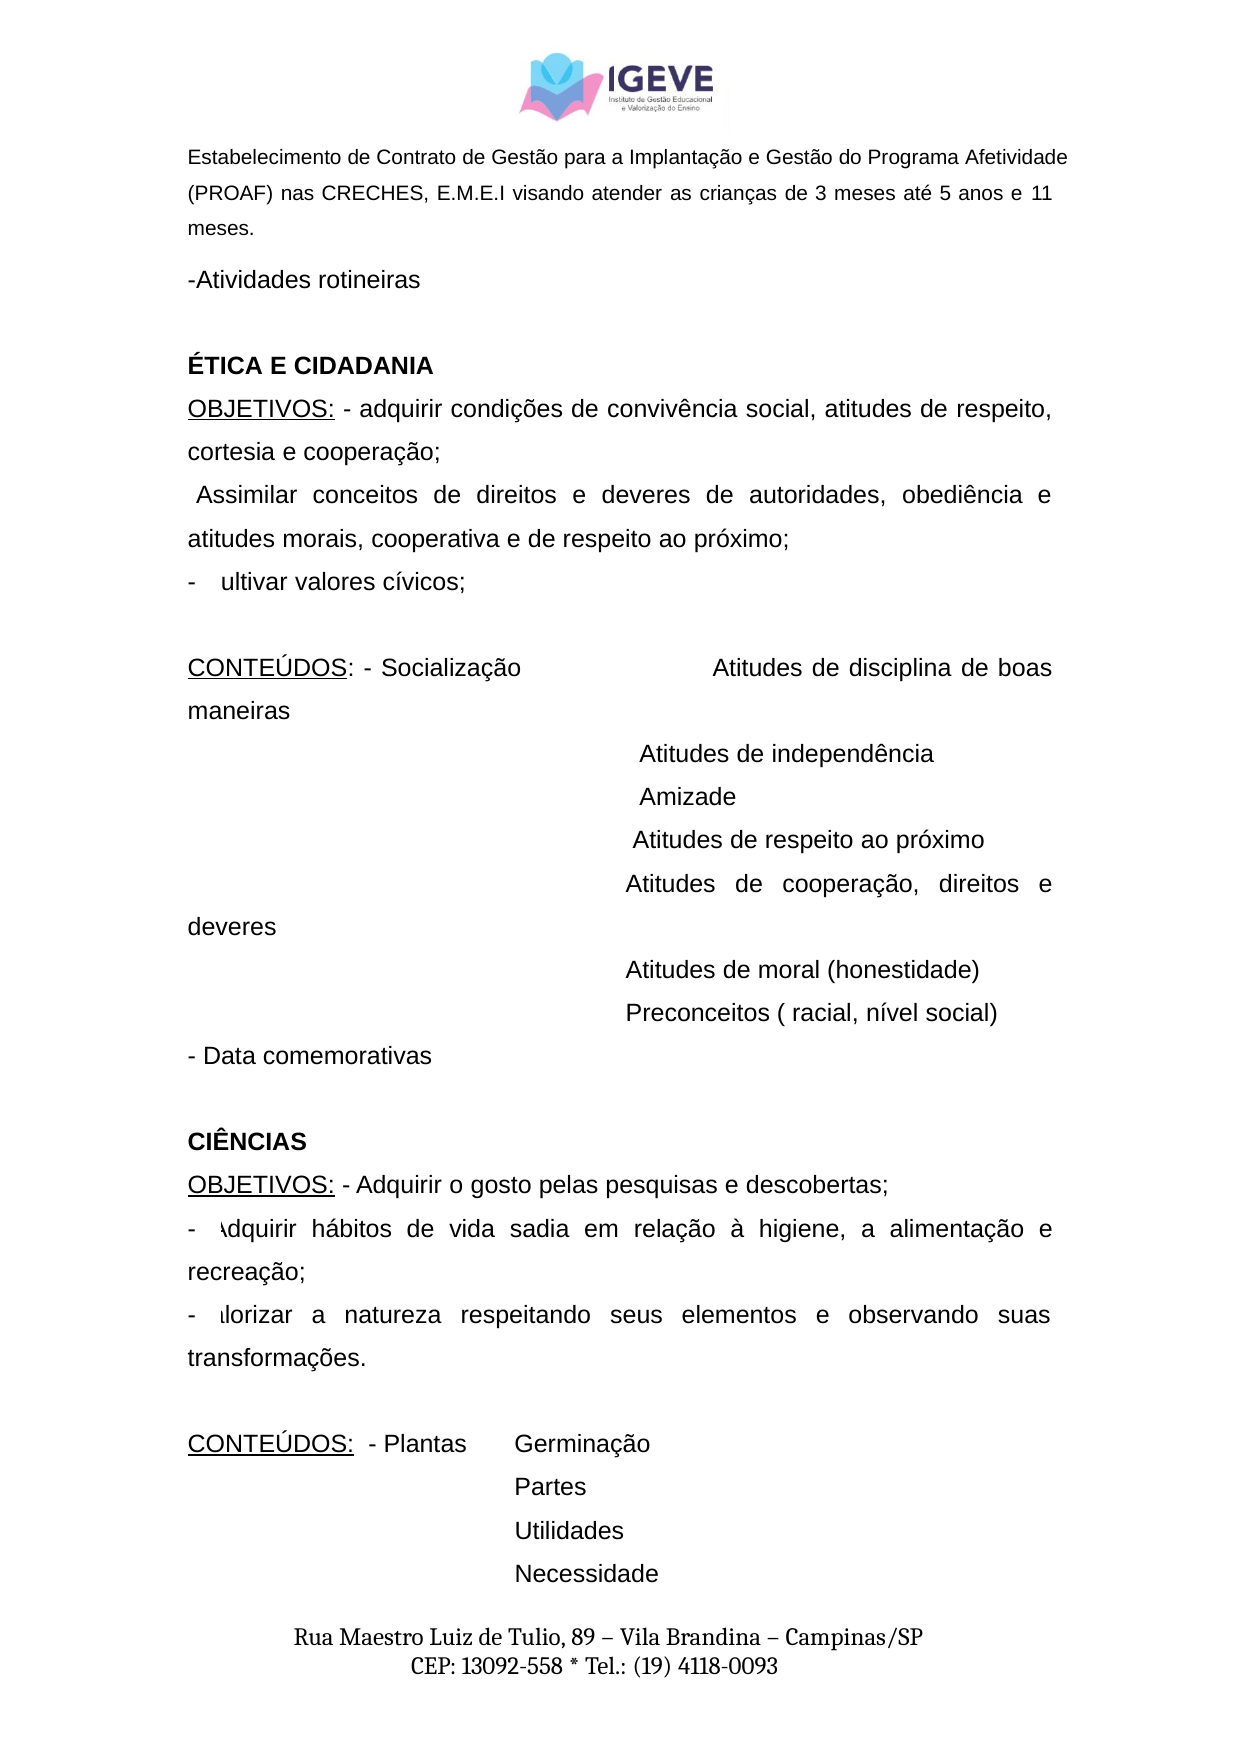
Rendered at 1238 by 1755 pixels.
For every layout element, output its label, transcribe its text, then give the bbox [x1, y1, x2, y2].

text - [187, 1301, 221, 1329]
text CEP: 13092-558 * Tel.: (19) 4118-0093 [411, 1651, 853, 1680]
text deveres [187, 913, 301, 941]
text Utilidades [514, 1517, 684, 1545]
text - [187, 568, 221, 596]
text - [187, 1042, 203, 1070]
text ÉTICA E CIDADANIA [187, 352, 458, 380]
text CIÊNCIAS [187, 1128, 1077, 1156]
text OBJETIVOS: - adquirir condições de convivência social, atitudes de respeito, [187, 395, 1076, 423]
text Assimilar conceitos de direitos e deveres de autoridades, obediência e [196, 482, 1076, 509]
text Valorizar a natureza respeitando seus elementos e observando suas [221, 1301, 1077, 1329]
text Atitudes de disciplina de boas [712, 654, 1076, 682]
text meses. [187, 217, 1077, 240]
text cortesia e cooperação; [187, 438, 1076, 466]
text Adquirir hábitos de vida sadia em relação à higiene, a alimentação e [221, 1215, 1077, 1243]
text CONTEÚDOS: - Plantas [187, 1431, 492, 1458]
text Atitudes de cooperação, direitos e [625, 870, 1077, 898]
text Partes [514, 1473, 676, 1501]
text recreação; [187, 1258, 1077, 1286]
text Preconceitos ( racial, nível social) [625, 999, 1022, 1027]
text Atitudes de moral (honestidade) [625, 956, 1022, 984]
text (PROAF) nas CRECHES, E.M.E.I visando atender as crianças de 3 meses até 5 anos e 11 [187, 181, 1077, 205]
text - [187, 1215, 221, 1243]
text maneiras [187, 697, 546, 725]
text -Atividades rotineiras [187, 266, 446, 294]
text Data comemorativas [203, 1042, 457, 1070]
text Cultivar valores cívicos; [221, 568, 1076, 596]
text atitudes morais, cooperativa e de respeito ao próximo; [187, 525, 1076, 553]
text Germinação [514, 1431, 676, 1458]
text CONTEÚDOS: - Socialização [187, 654, 546, 682]
picture [0, 0, 7, 7]
picture [509, 47, 731, 134]
text Amizade [639, 783, 959, 811]
text transformações. [187, 1344, 392, 1372]
text OBJETIVOS: - Adquirir o gosto pelas pesquisas e descobertas; [187, 1172, 1077, 1199]
text Estabelecimento de Contrato de Gestão para a Implantação e Gestão do Programa Afetividade [187, 146, 1077, 169]
text Atitudes de respeito ao próximo [632, 827, 1077, 854]
text Atitudes de independência [639, 740, 959, 768]
text Necessidade [514, 1560, 684, 1588]
text Rua Maestro Luiz de Tulio, 89 – Vila Brandina – Campinas/SP [293, 1622, 972, 1651]
